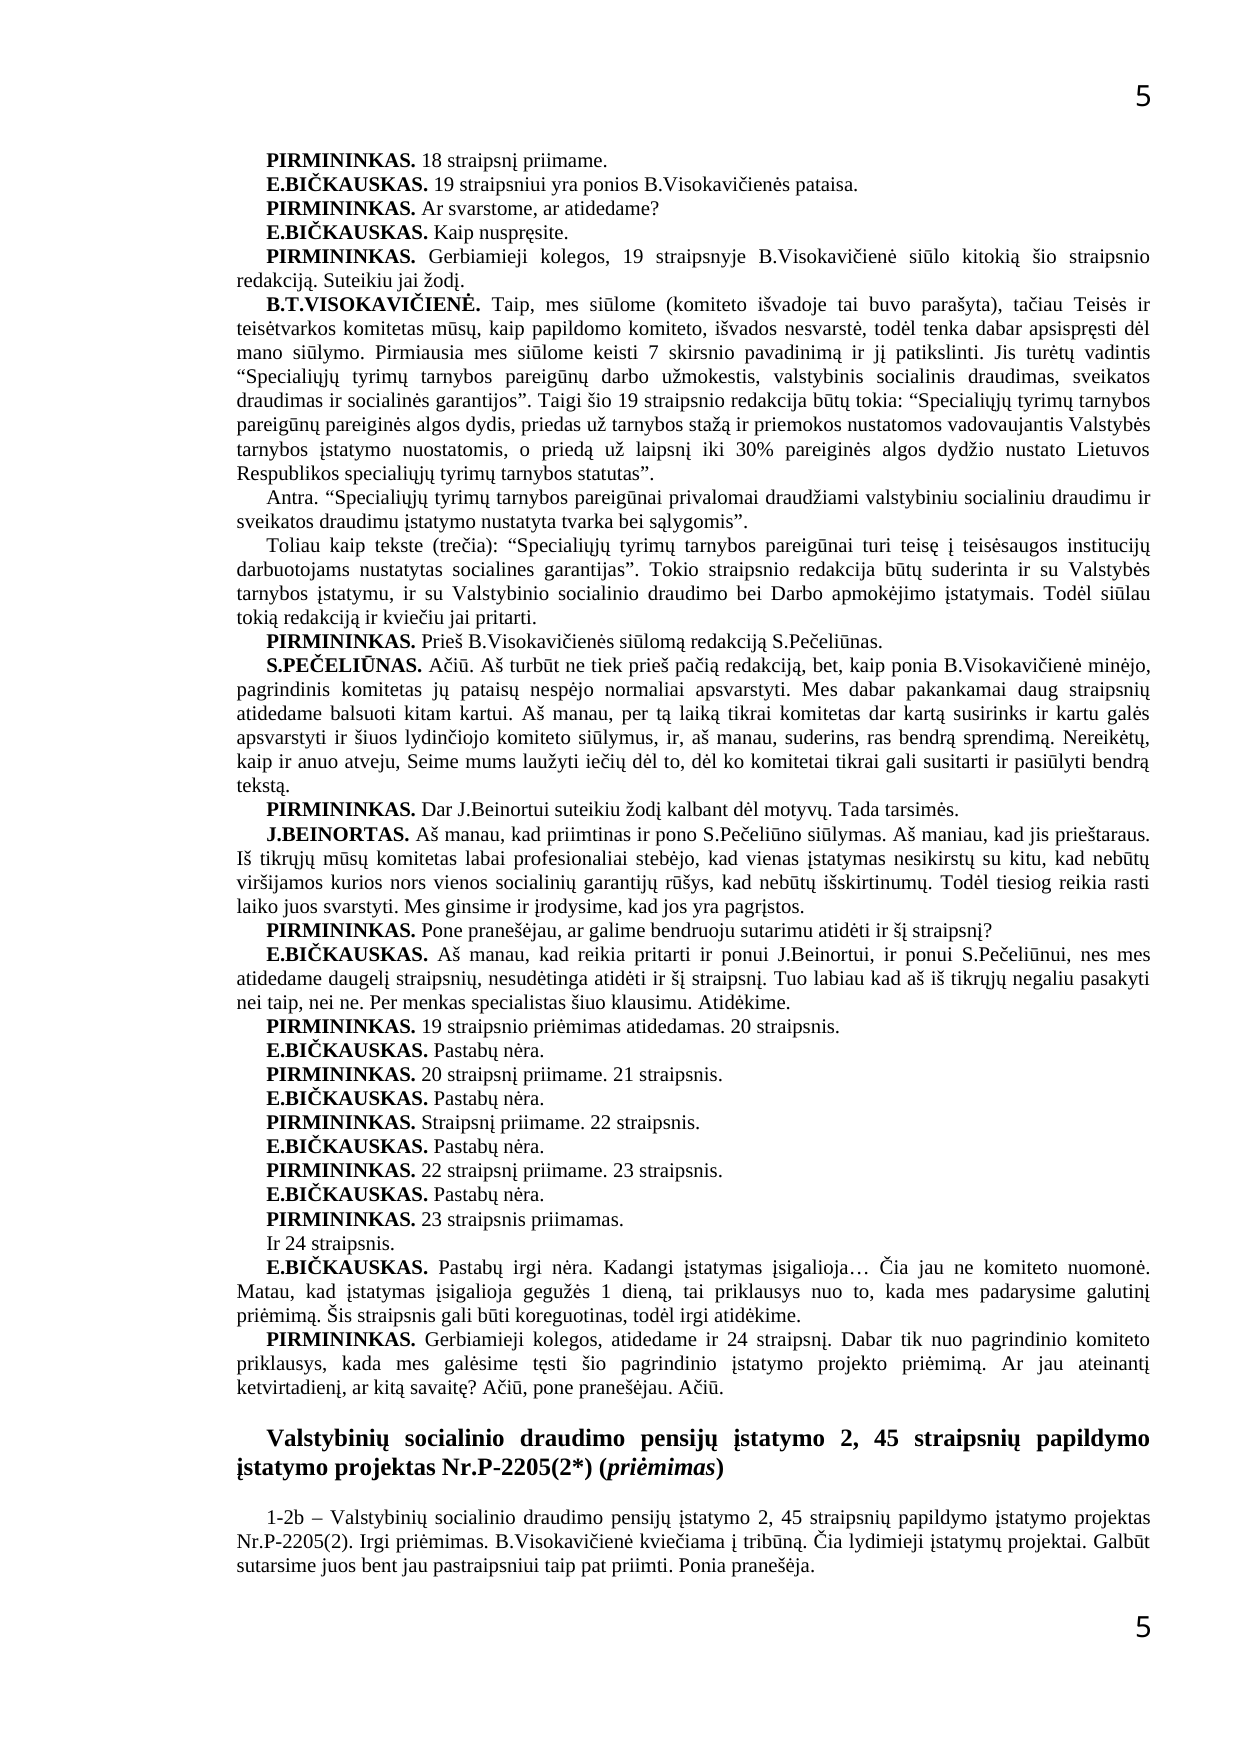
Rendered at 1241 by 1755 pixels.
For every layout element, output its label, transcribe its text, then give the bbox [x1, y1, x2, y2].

text PIRMININKAS. Dar J.Beinortui suteikiu žodį kalbant dėl motyvų. Tada tarsimės. [236, 797, 1152, 821]
text Toliau kaip tekste (trečia): “Specialiųjų tyrimų tarnybos pareigūnai turi teisę į teisėsaugos institucijų darbuotojams nustatytas socialines garantijas”. Tokio straipsnio redakcija būtų suderinta ir su Valstybės tarnybos įstatymu, ir su Valstybinio socialinio draudimo bei Darbo apmokėjimo įstatymais. Todėl siūlau tokią redakciją ir kviečiu jai pritarti. [236, 533, 1152, 629]
text E.BIČKAUSKAS. Pastabų nėra. [236, 1086, 1152, 1110]
text Valstybinių socialinio draudimo pensijų įstatymo 2, 45 straipsnių papildymo įstatymo projektas Nr.P-2205(2*) (priėmimas) [236, 1423, 1152, 1481]
text PIRMININKAS. 22 straipsnį priimame. 23 straipsnis. [236, 1158, 1152, 1182]
text PIRMININKAS. Gerbiamieji kolegos, 19 straipsnyje B.Visokavičienė siūlo kitokią šio straipsnio redakciją. Suteikiu jai žodį. [236, 244, 1152, 292]
text E.BIČKAUSKAS. Aš manau, kad reikia pritarti ir ponui J.Beinortui, ir ponui S.Pečeliūnui, nes mes atidedame daugelį straipsnių, nesudėtinga atidėti ir šį straipsnį. Tuo labiau kad aš iš tikrųjų negaliu pasakyti nei taip, nei ne. Per menkas specialistas šiuo klausimu. Atidėkime. [236, 942, 1152, 1014]
text E.BIČKAUSKAS. Pastabų nėra. [236, 1038, 1152, 1062]
text PIRMININKAS. Straipsnį priimame. 22 straipsnis. [236, 1110, 1152, 1134]
text PIRMININKAS. 23 straipsnis priimamas. [236, 1206, 1152, 1231]
text PIRMININKAS. 19 straipsnio priėmimas atidedamas. 20 straipsnis. [236, 1014, 1152, 1038]
text Antra. “Specialiųjų tyrimų tarnybos pareigūnai privalomai draudžiami valstybiniu socialiniu draudimu ir sveikatos draudimu įstatymo nustatyta tvarka bei sąlygomis”. [236, 484, 1152, 533]
text S.PEČELIŪNAS. Ačiū. Aš turbūt ne tiek prieš pačią redakciją, bet, kaip ponia B.Visokavičienė minėjo, pagrindinis komitetas jų pataisų nespėjo normaliai apsvarstyti. Mes dabar pakankamai daug straipsnių atidedame balsuoti kitam kartui. Aš manau, per tą laiką tikrai komitetas dar kartą susirinks ir kartu galės apsvarstyti ir šiuos lydinčiojo komiteto siūlymus, ir, aš manau, suderins, ras bendrą sprendimą. Nereikėtų, kaip ir anuo atveju, Seime mums laužyti iečių dėl to, dėl ko komitetai tikrai gali susitarti ir pasiūlyti bendrą tekstą. [236, 653, 1152, 797]
text E.BIČKAUSKAS. Kaip nuspręsite. [236, 220, 1152, 244]
text PIRMININKAS. Pone pranešėjau, ar galime bendruoju sutarimu atidėti ir šį straipsnį? [236, 918, 1152, 942]
text E.BIČKAUSKAS. Pastabų irgi nėra. Kadangi įstatymas įsigalioja… Čia jau ne komiteto nuomonė. Matau, kad įstatymas įsigalioja gegužės 1 dieną, tai priklausys nuo to, kada mes padarysime galutinį priėmimą. Šis straipsnis gali būti koreguotinas, todėl irgi atidėkime. [236, 1254, 1152, 1327]
text Ir 24 straipsnis. [236, 1231, 1152, 1254]
text E.BIČKAUSKAS. 19 straipsniui yra ponios B.Visokavičienės pataisa. [236, 172, 1152, 196]
text J.BEINORTAS. Aš manau, kad priimtinas ir pono S.Pečeliūno siūlymas. Aš maniau, kad jis prieštaraus. Iš tikrųjų mūsų komitetas labai profesionaliai stebėjo, kad vienas įstatymas nesikirstų su kitu, kad nebūtų viršijamos kurios nors vienos socialinių garantijų rūšys, kad nebūtų išskirtinumų. Todėl tiesiog reikia rasti laiko juos svarstyti. Mes ginsime ir įrodysime, kad jos yra pagrįstos. [236, 821, 1152, 918]
text PIRMININKAS. Ar svarstome, ar atidedame? [236, 196, 1152, 220]
text PIRMININKAS. Gerbiamieji kolegos, atidedame ir 24 straipsnį. Dabar tik nuo pagrindinio komiteto priklausys, kada mes galėsime tęsti šio pagrindinio įstatymo projekto priėmimą. Ar jau ateinantį ketvirtadienį, ar kitą savaitę? Ačiū, pone pranešėjau. Ačiū. [236, 1327, 1152, 1399]
text PIRMININKAS. 18 straipsnį priimame. [236, 148, 1152, 172]
text PIRMININKAS. 20 straipsnį priimame. 21 straipsnis. [236, 1062, 1152, 1086]
text PIRMININKAS. Prieš B.Visokavičienės siūlomą redakciją S.Pečeliūnas. [236, 629, 1152, 653]
text 1-2b – Valstybinių socialinio draudimo pensijų įstatymo 2, 45 straipsnių papildymo įstatymo projektas Nr.P-2205(2). Irgi priėmimas. B.Visokavičienė kviečiama į tribūną. Čia lydimieji įstatymų projektai. Galbūt sutarsime juos bent jau pastraipsniui taip pat priimti. Ponia pranešėja. [236, 1504, 1152, 1577]
text E.BIČKAUSKAS. Pastabų nėra. [236, 1134, 1152, 1158]
text E.BIČKAUSKAS. Pastabų nėra. [236, 1182, 1152, 1206]
text B.T.VISOKAVIČIENĖ. Taip, mes siūlome (komiteto išvadoje tai buvo parašyta), tačiau Teisės ir teisėtvarkos komitetas mūsų, kaip papildomo komiteto, išvados nesvarstė, todėl tenka dabar apsispręsti dėl mano siūlymo. Pirmiausia mes siūlome keisti 7 skirsnio pavadinimą ir jį patikslinti. Jis turėtų vadintis “Specialiųjų tyrimų tarnybos pareigūnų darbo užmokestis, valstybinis socialinis draudimas, sveikatos draudimas ir socialinės garantijos”. Taigi šio 19 straipsnio redakcija būtų tokia: “Specialiųjų tyrimų tarnybos pareigūnų pareiginės algos dydis, priedas už tarnybos stažą ir priemokos nustatomos vadovaujantis Valstybės tarnybos įstatymo nuostatomis, o priedą už laipsnį iki 30% pareiginės algos dydžio nustato Lietuvos Respublikos specialiųjų tyrimų tarnybos statutas”. [236, 292, 1152, 484]
